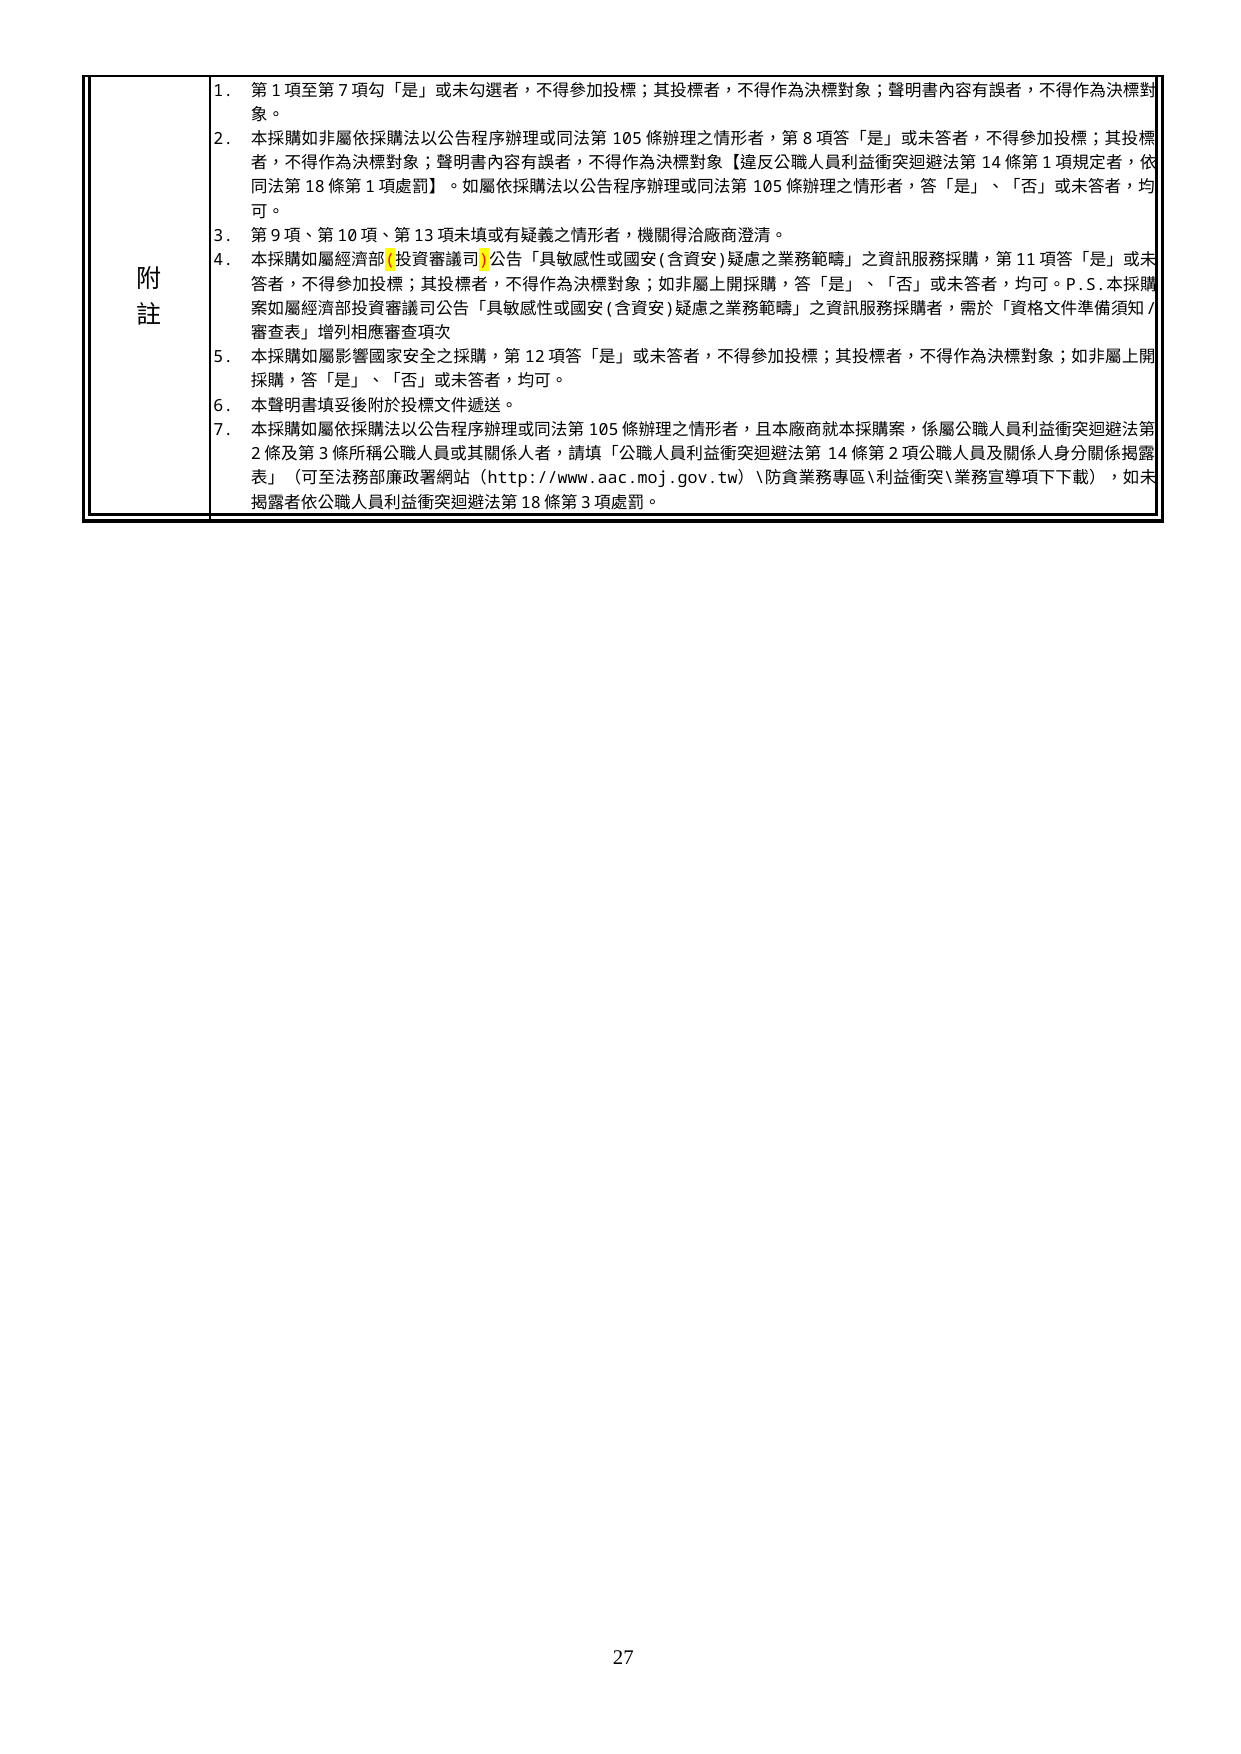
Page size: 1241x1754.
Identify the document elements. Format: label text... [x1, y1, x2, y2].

table_cell 附 註 [91, 77, 209, 513]
table_cell 第1項至第7項勾「是」或未勾選者，不得參加投標；其投標者，不得作為決標對象；聲明書內容有誤者，不得作為決標對象。 本採購如非屬依採購法以公告程序辦理或同法第105條辦理之情形者，第8項答「是」或未答者，不得參加投標；其投標者，不得作為決標對象；聲明書內容有誤者，不得作為決標對象【違反公職人員利益衝突迴避法第14條第1項規定者，依同法第18條第1項處罰】。如屬依採購法以公告程序辦理或同法第105條辦理之情形者，答「是」、「否」或未答者，均可。 第9項、第10項、第13項未填或有疑義之情形者，機關得洽廠商澄清。 本採購如屬經濟部(投資審議司)公告「具敏感性或國安(含資安)疑慮之業務範疇」之資訊服務採購，第11項答「是」或未答者，不得參加投標；其投標者，不得作為決標對象；如非屬上開採購，答「是」、「否」或未答者，均可。P.S.本採購案如屬經濟部投資審議司公告「具敏感性或國安(含資安)疑慮之業務範疇」之資訊服務採購者，需於「資格文件準備須知/審查表」增列相應審查項次 本採購如屬影響國家安全之採購，第12項答「是」或未答者，不得參加投標；其投標者，不得作為決標對象；如非屬上開採購，答「是」、「否」或未答者，均可。 本聲明書填妥後附於投標文件遞送。 本採購如屬依採購法以公告程序辦理或同法第105條辦理之情形者，且本廠商就本採購案，係屬公職人員利益衝突迴避法第2條及第3條所稱公職人員或其關係人者，請填「公職人員利益衝突迴避法第14條第2項公職人員及關係人身分關係揭露表」（可至法務部廉政署網站（http://www.aac.moj.gov.tw）\防貪業務專區\利益衝突\業務宣導項下下載），如未揭露者依公職人員利益衝突迴避法第18條第3項處罰。 [211, 77, 1155, 513]
